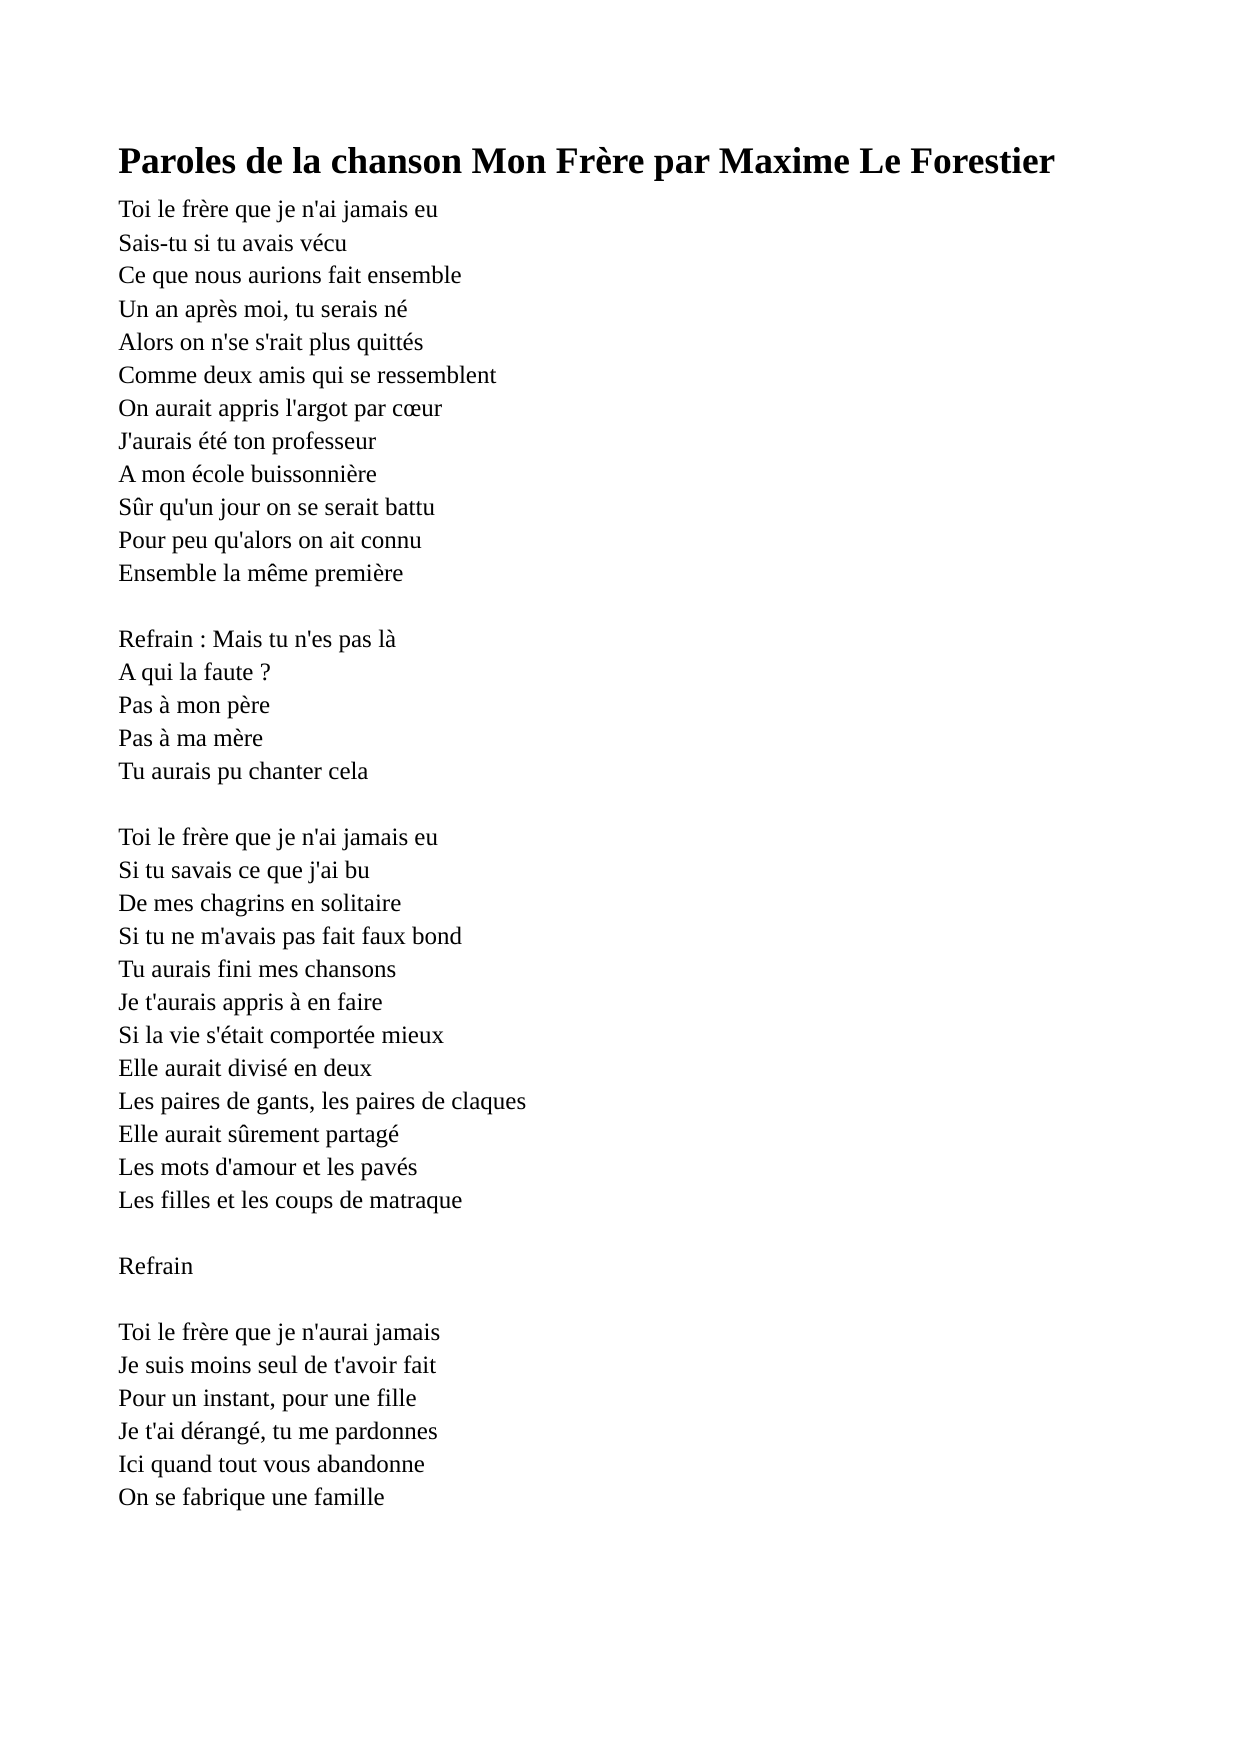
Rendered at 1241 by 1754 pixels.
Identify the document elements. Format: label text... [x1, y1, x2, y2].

text Toi le frère que je n'ai jamais eu Sais-tu si tu avais vécu Ce que nous aurions fait ensemble Un an après moi, tu serais né Alors on n'se s'rait plus quittés Comme deux amis qui se ressemblent On aurait appris l'argot par cœur J'aurais été ton professeur A mon école buissonnière Sûr qu'un jour on se serait battu Pour peu qu'alors on ait connu Ensemble la même première Refrain : Mais tu n'es pas là A qui la faute ? Pas à mon père [118, 194, 1122, 719]
text Pas à ma mère Tu aurais pu chanter cela Toi le frère que je n'ai jamais eu Si tu savais ce que j'ai bu De mes chagrins en solitaire Si tu ne m'avais pas fait faux bond Tu aurais fini mes chansons Je t'aurais appris à en faire Si la vie s'était comportée mieux Elle aurait divisé en deux Les paires de gants, les paires de claques Elle aurait sûrement partagé Les mots d'amour et les pavés Les filles et les coups de matraque Refrain Toi le frère que je n'aurai jamais Je suis moins seul de t'avoir fait Pour un instant, pour une fille Je t'ai dérangé, tu me pardonnes [118, 723, 1122, 1445]
subtitle Paroles de la chanson Mon Frère par Maxime Le Forestier [118, 139, 1122, 182]
text Ici quand tout vous abandonne On se fabrique une famille [118, 1449, 1122, 1511]
